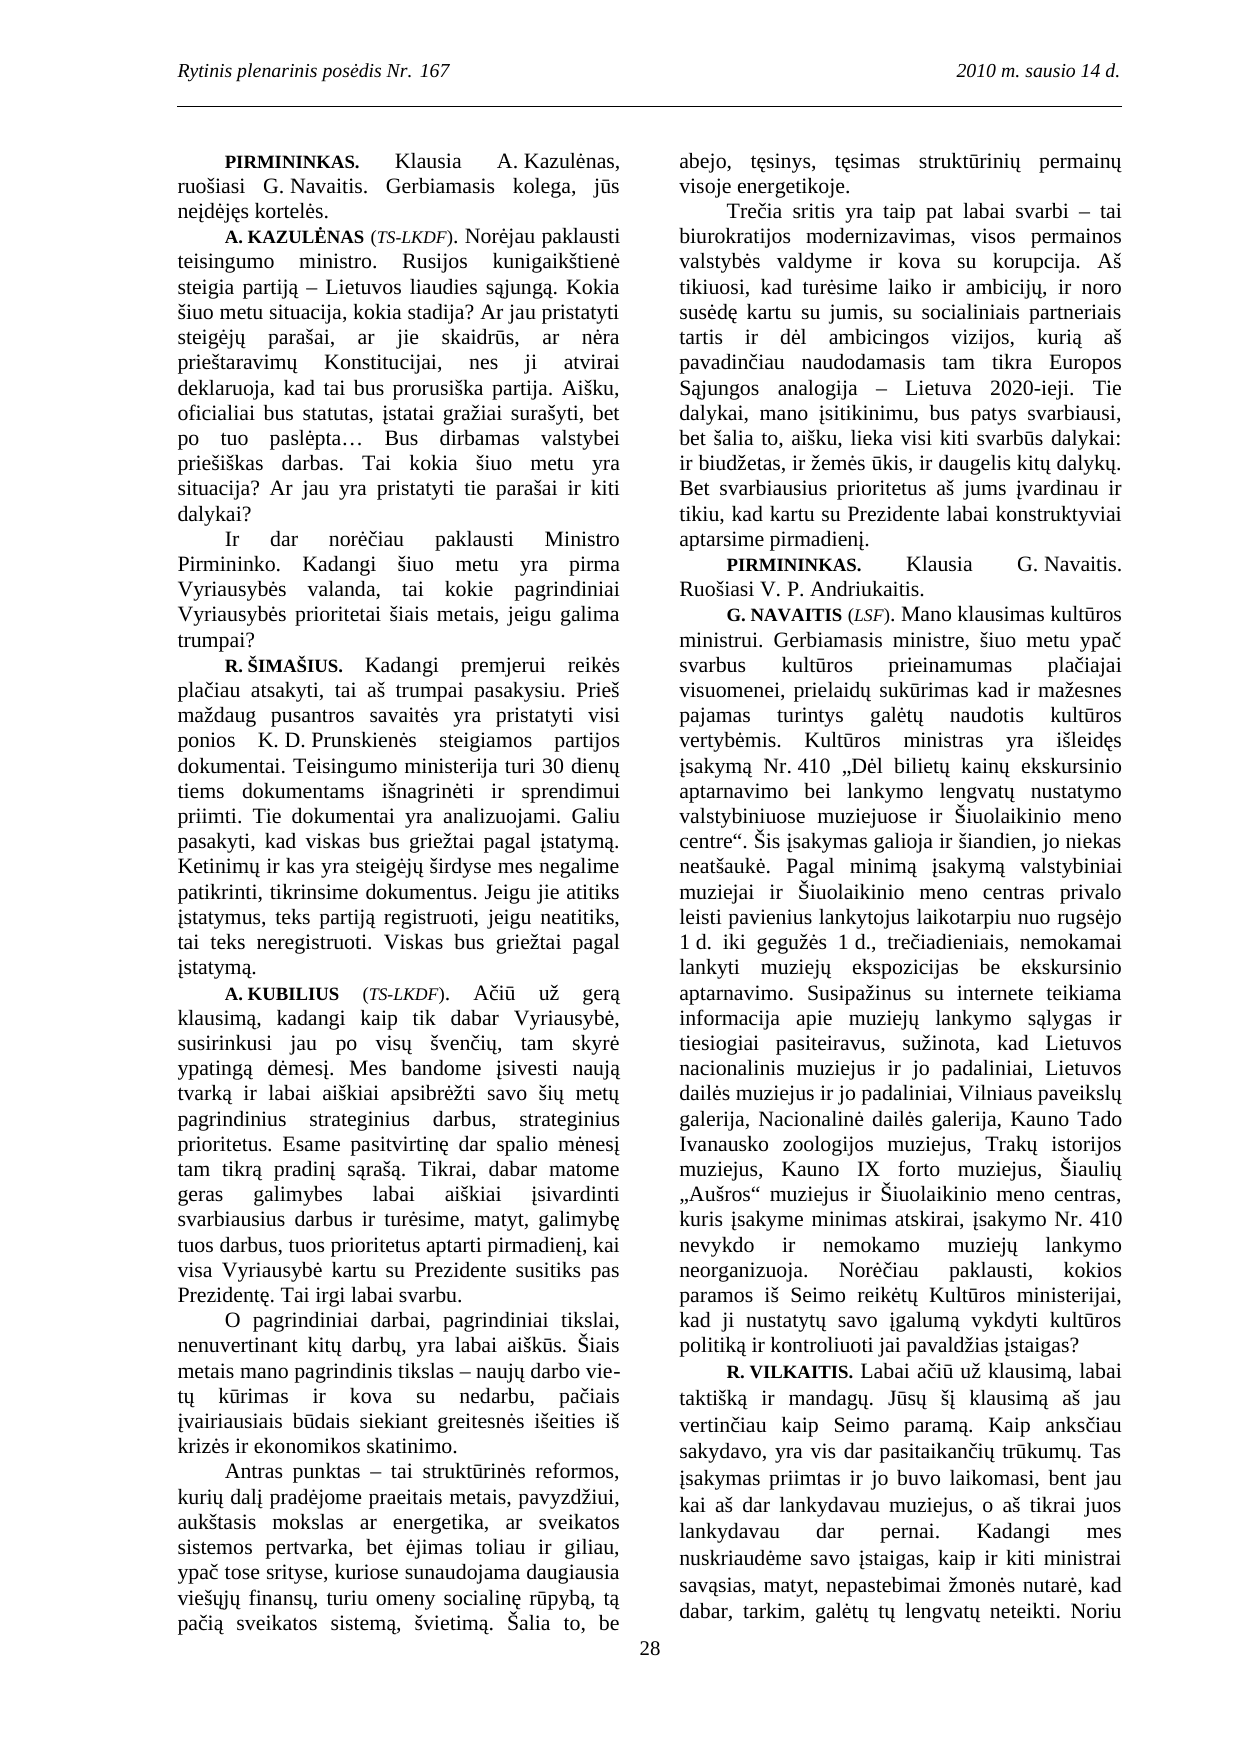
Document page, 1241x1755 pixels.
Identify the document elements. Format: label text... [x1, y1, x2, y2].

text R. ŠIMAŠIUS. Kadangi premjerui reikės plačiau atsakyti, tai aš trumpai pasakysiu. Prieš maždaug pusantros savaitės yra pristatyti visi ponios K. D. Prunskienės steigiamos partijos dokumentai. Teisingumo ministerija turi 30 dienų tiems do­kumentams išnagrinėti ir sprendimui priimti. Tie dokumentai yra analizuojami. Galiu pasakyti, kad viskas bus griežtai pagal įstatymą. Ketinimų ir kas yra steigėjų širdyse mes negalime patikrinti, ti­k­rinsime dokumentus. Jeigu jie atitiks įstatymus, teks partiją registruoti, jeigu neatitiks, tai teks neregistruoti. Viskas bus griežtai pagal įstatymą. [177, 652, 620, 979]
text Ir dar norėčiau paklausti Ministro Pirmininko. Kadangi šiuo metu yra pirma Vyriausybės va­landa, tai kokie pagrindiniai Vyriausybės prioritetai šiais metais, jeigu galima trumpai? [177, 526, 620, 652]
text Trečia sritis yra taip pat labai svarbi – tai biurokratijos modernizavimas, visos permainos valstybės valdyme ir kova su korupcija. Aš tikiuosi, kad turėsime laiko ir ambicijų, ir noro susėdę kartu su jumis, su socialiniais partneriais tartis ir dėl ambicingos vizijos, kurią aš pavadinčiau naudodamasis tam tikra Europos Sąjungos analogija – Lietuva 2020-ieji. Tie dalykai, mano įsitikinimu, bus patys svarbiausi, bet šalia to, aišku, lieka visi kiti svarbūs dalykai: ir biudžetas, ir žemės ūkis, ir daugelis kitų dalykų. Bet svarbiausius prioritetus aš jums įvardinau ir tikiu, kad kartu su Prezidente labai konstruktyviai aptarsime pirmadienį. [679, 198, 1122, 551]
text A. KAZULĖNAS (TS-LKDF). Norėjau paklausti teisingumo ministro. Rusijos kunigaikštienė steigia partiją – Lietuvos liaudies sąjungą. Kokia šiuo metu situacija, kokia stadija? Ar jau pristatyti steigėjų parašai, ar jie skaidrūs, ar nėra prieštaravimų Konstitucijai, nes ji atvirai deklaruoja, kad tai bus prorusiška partija. Aišku, oficialiai bus sta­tutas, įstatai gražiai surašyti, bet po tuo paslėpta… Bus dirbamas valstybei priešiškas darbas. Tai kokia šiuo metu yra situacija? Ar jau yra pristatyti tie parašai ir kiti dalykai? [177, 223, 620, 526]
text A. KUBILIUS (TS-LKDF). Ačiū už gerą klausimą, kadangi kaip tik dabar Vyriausybė, susirinkusi jau po visų švenčių, tam skyrė ypatingą dėmesį. Mes bandome įsivesti naują tvarką ir labai aiškiai apsibrėžti savo šių metų pagrindinius strateginius darbus, strateginius prioritetus. Esame pa­sitvirtinę dar spalio mėnesį tam tikrą pradinį sąrašą. Tikrai, dabar matome geras galimybes labai aiškiai įsivardinti svarbiausius darbus ir turėsime, matyt, galimybę tuos darbus, tuos prioritetus aptarti pirmadienį, kai visa Vyriausybė kartu su Prezidente susitiks pas Prezidentę. Tai irgi labai svarbu. [177, 979, 620, 1307]
text PIRMININKAS. Klausia A. Kazulėnas, ruošiasi G. Navaitis. Gerbiamasis kolega, jūs neįdėjęs kortelės. [177, 148, 620, 223]
text Antras punktas – tai struktūrinės reformos, kurių dalį pradėjome praeitais metais, pavyzdžiui, aukštasis mokslas ar energetika, ar sveikatos sistemos pertvarka, bet ėjimas toliau ir giliau, ypač tose srityse, kuriose sunaudojama daugiausia viešųjų finansų, turiu omeny socialinę rūpybą, tą pačią sveikatos sistemą, švietimą. Šalia to, be [177, 1458, 620, 1635]
text R. VILKAITIS. Labai ačiū už klausimą, labai taktišką ir mandagų. Jūsų šį klausimą aš jau vertinčiau kaip Seimo paramą. Kaip anksčiau sakydavo, yra vis dar pasitaikančių trūkumų. Tas įsakymas priimtas ir jo buvo laikomasi, bent jau kai aš dar lankydavau muziejus, o aš tikrai juos lankydavau dar pernai. Kadangi mes nuskriaudėme savo įstaigas, kaip ir kiti ministrai savąsias, matyt, nepastebimai žmonės nutarė, kad dabar, tarkim, galėtų tų lengvatų neteikti. Noriu [679, 1358, 1122, 1624]
text abejo, tęsinys, tęsimas struktūrinių permainų visoje ener­getikoje. [679, 148, 1122, 198]
text G. NAVAITIS (LSF). Mano klausimas kultūros ministrui. Gerbiamasis ministre, šiuo metu ypač svarbus kultūros prieinamumas plačiajai visuomenei, prielaidų sukūrimas kad ir mažesnes pajamas turintys galėtų naudotis kultūros vertybėmis. Kultūros ministras yra išleidęs įsakymą Nr. 410 „Dėl bilietų kainų ekskursinio aptarnavimo bei lankymo lengvatų nustatymo valstybiniuose muziejuose ir Šiuolaikinio meno centre“. Šis įsakymas galioja ir šiandien, jo niekas neatšaukė. Pagal minimą įsa­kymą valstybiniai muziejai ir Šiuolaikinio meno centras privalo leisti pavienius lankytojus laikotarpiu nuo rugsėjo 1 d. iki gegužės 1 d., trečiadieniais, nemokamai lankyti muziejų ekspozicijas be ekskursinio aptarnavimo. Susipažinus su internete teikiama informacija apie muziejų lankymo sąlygas ir tiesiogiai pasiteiravus, sužinota, kad Lietuvos nacionalinis muziejus ir jo padaliniai, Lietuvos dailės muziejus ir jo padaliniai, Vilniaus paveikslų galerija, Nacionalinė dailės galerija, Kau­no Tado Ivanausko zoologijos muziejus, Trakų istorijos muziejus, Kauno IX forto muziejus, Šiaulių „Aušros“ muziejus ir Šiuolaikinio meno centras, kuris įsakyme minimas atskirai, įsakymo Nr. 410 nevykdo ir nemokamo muziejų lankymo neorganizuoja. Norėčiau paklausti, kokios paramos iš Seimo reikėtų Kultūros ministerijai, kad ji nustatytų savo įgalumą vykdyti kultūros politiką ir kontroliuoti jai pavaldžias įstaigas? [679, 601, 1122, 1358]
text O pagrindiniai darbai, pagrindiniai tikslai, nenuvertinant kitų darbų, yra labai aiškūs. Šiais metais mano pagrindinis tikslas – naujų darbo vie­tų kūrimas ir kova su nedarbu, pačiais įvairiausiais būdais siekiant greitesnės išeities iš krizės ir ekonomikos skatinimo. [177, 1307, 620, 1458]
text PIRMININKAS. Klausia G. Navaitis. Ruošiasi V. P. Andriukaitis. [679, 551, 1122, 601]
